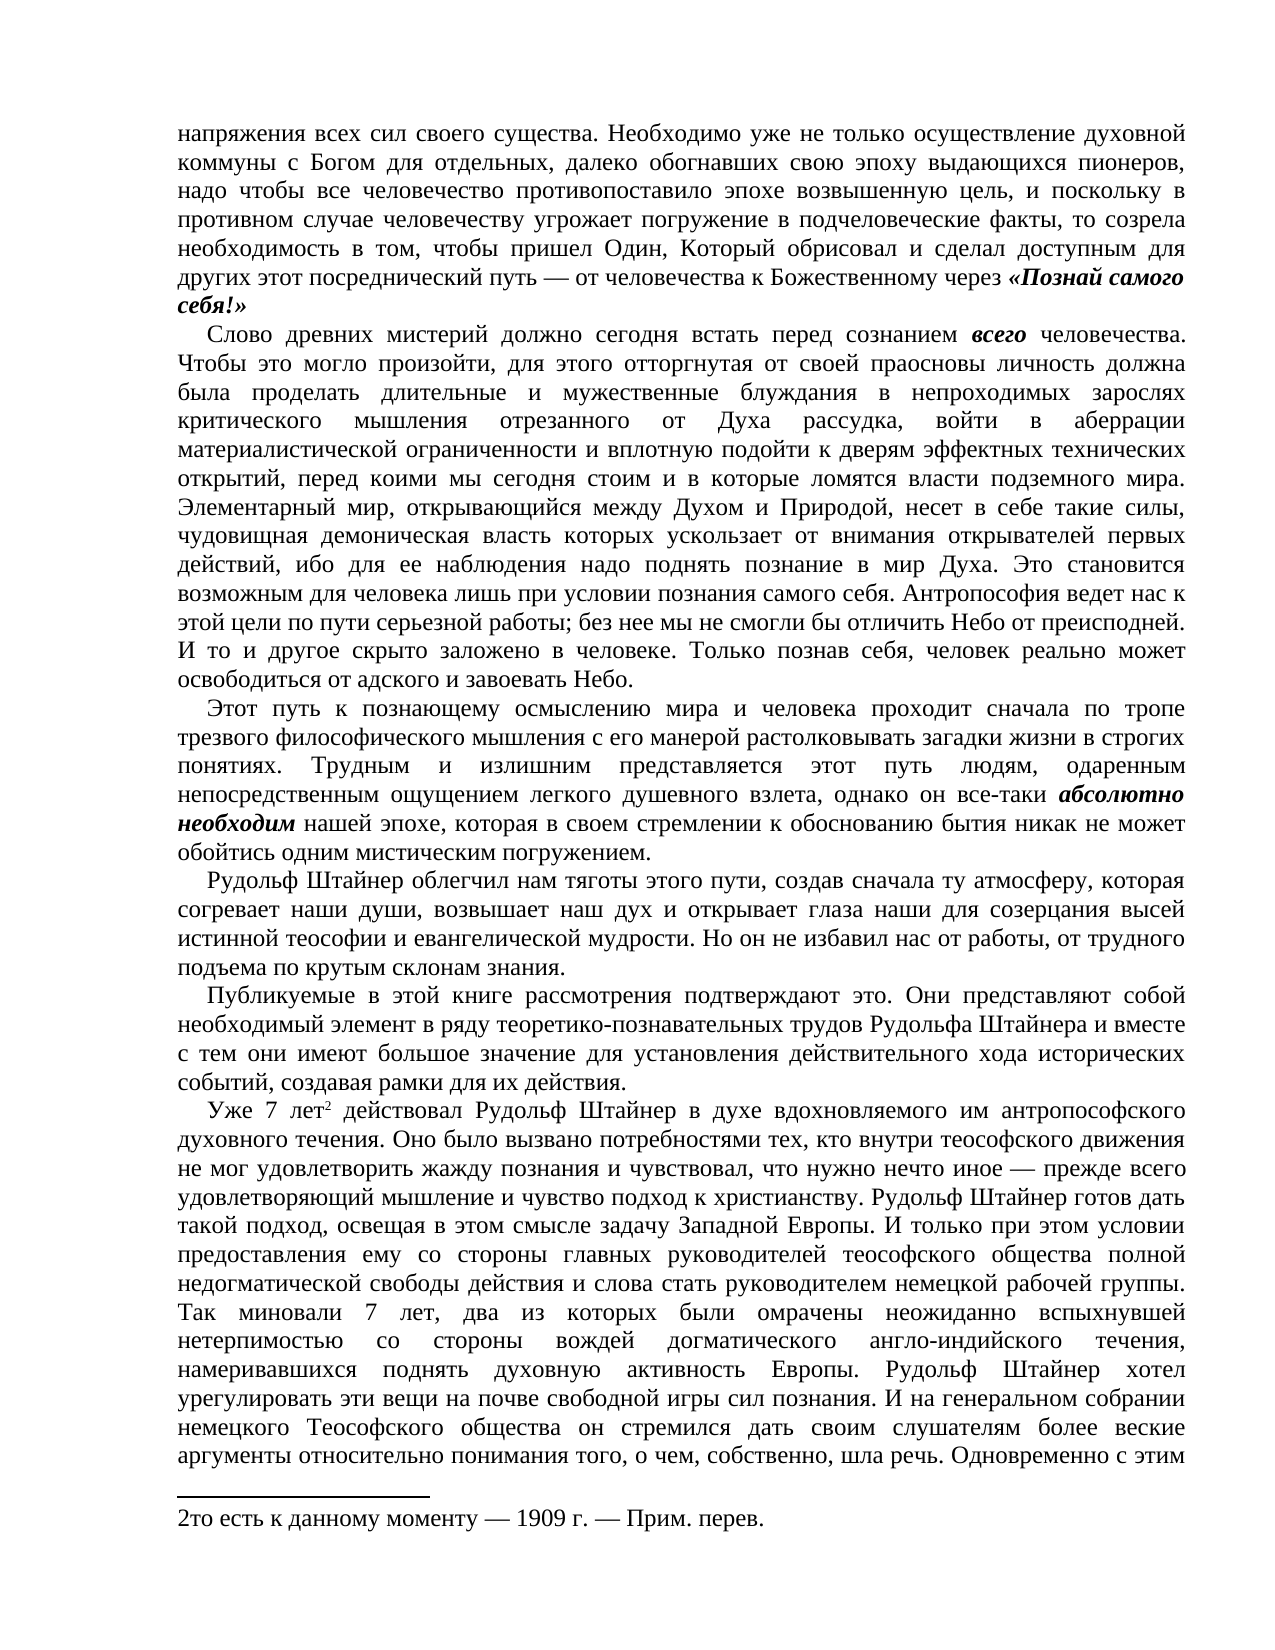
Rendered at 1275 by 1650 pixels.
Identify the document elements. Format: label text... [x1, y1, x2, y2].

text Слово древних мистерий должно сегодня встать перед сознанием всего человечества. Чтобы это могло произойти, для этого отторгнутая от своей праосновы личность должна была проделать длительные и мужественные блуждания в непроходимых зарослях критического мышления отрезанного от Духа рассудка, войти в аберрации материалистической ограниченности и вплотную подойти к дверям эффектных технических открытий, перед коими мы сегодня стоим и в которые ломятся власти подземного мира. Элементарный мир, открывающийся между Духом и Природой, несет в себе такие силы, чудовищная демоническая власть которых ускользает от внимания открывателей первых действий, ибо для ее наблюдения надо поднять познание в мир Духа. Это становится возможным для человека лишь при условии познания самого себя. Антропософия ведет нас к этой цели по пути серьезной работы; без нее мы не смогли бы отличить Небо от преисподней. И то и другое скрыто заложено в человеке. Только познав себя, человек реально может освободиться от адского и завоевать Небо. [177, 319, 1186, 693]
text Уже 7 лет действовал Рудольф Штайнер в духе вдохновляемого им антропософского духовного течения. Оно было вызвано потребностями тех, кто внутри теософского движения не мог удовлетворить жажду познания и чувствовал, что нужно нечто иное — прежде всего удовлетворяющий мышление и чувство подход к христианству. Рудольф Штайнер готов дать такой подход, освещая в этом смысле задачу Западной Европы. И только при этом условии предоставления ему со стороны главных руководителей теософского общества полной недогматической свободы действия и слова стать руководителем немецкой рабочей группы. Так миновали 7 лет, два из которых были омрачены неожиданно вспыхнувшей нетерпимостью со стороны вождей догматического англо-индийского течения, намеривавшихся поднять духовную активность Европы. Рудольф Штайнер хотел урегулировать эти вещи на почве свободной игры сил познания. И на генеральном собрании немецкого Теософского общества он стремился дать своим слушателям более веские аргументы относительно понимания того, о чем, собственно, шла речь. Одновременно с этим [177, 1096, 1186, 1469]
text то есть к данному моменту — 1909 г. — Прим. перев. [177, 1503, 1186, 1532]
text Этот путь к познающему осмыслению мира и человека проходит сначала по тропе трезвого философического мышления с его манерой растолковывать загадки жизни в строгих понятиях. Трудным и излишним представляется этот путь людям, одаренным непосредственным ощущением легкого душевного взлета, однако он все-таки абсолютно необходим нашей эпохе, которая в своем стремлении к обоснованию бытия никак не может обойтись одним мистическим погружением. [177, 693, 1186, 866]
text Публикуемые в этой книге рассмотрения подтверждают это. Они представляют собой необходимый элемент в ряду теоретико-познавательных трудов Рудольфа Штайнера и вместе с тем они имеют большое значение для установления действительного хода исторических событий, создавая рамки для их действия. [177, 981, 1186, 1096]
text Рудольф Штайнер облегчил нам тяготы этого пути, создав сначала ту атмосферу, которая согревает наши души, возвышает наш дух и открывает глаза наши для созерцания высей истинной теософии и евангелической мудрости. Но он не избавил нас от работы, от трудного подъема по крутым склонам знания. [177, 866, 1186, 981]
text напряжения всех сил своего существа. Необходимо уже не только осуществление духовной коммуны с Богом для отдельных, далеко обогнавших свою эпоху выдающихся пионеров, надо чтобы все человечество противопоставило эпохе возвышенную цель, и поскольку в противном случае человечеству угрожает погружение в подчеловеческие факты, то созрела необходимость в том, чтобы пришел Один, Который обрисовал и сделал доступным для других этот посреднический путь — от человечества к Божественному через «Познай самого себя!» [177, 118, 1186, 319]
